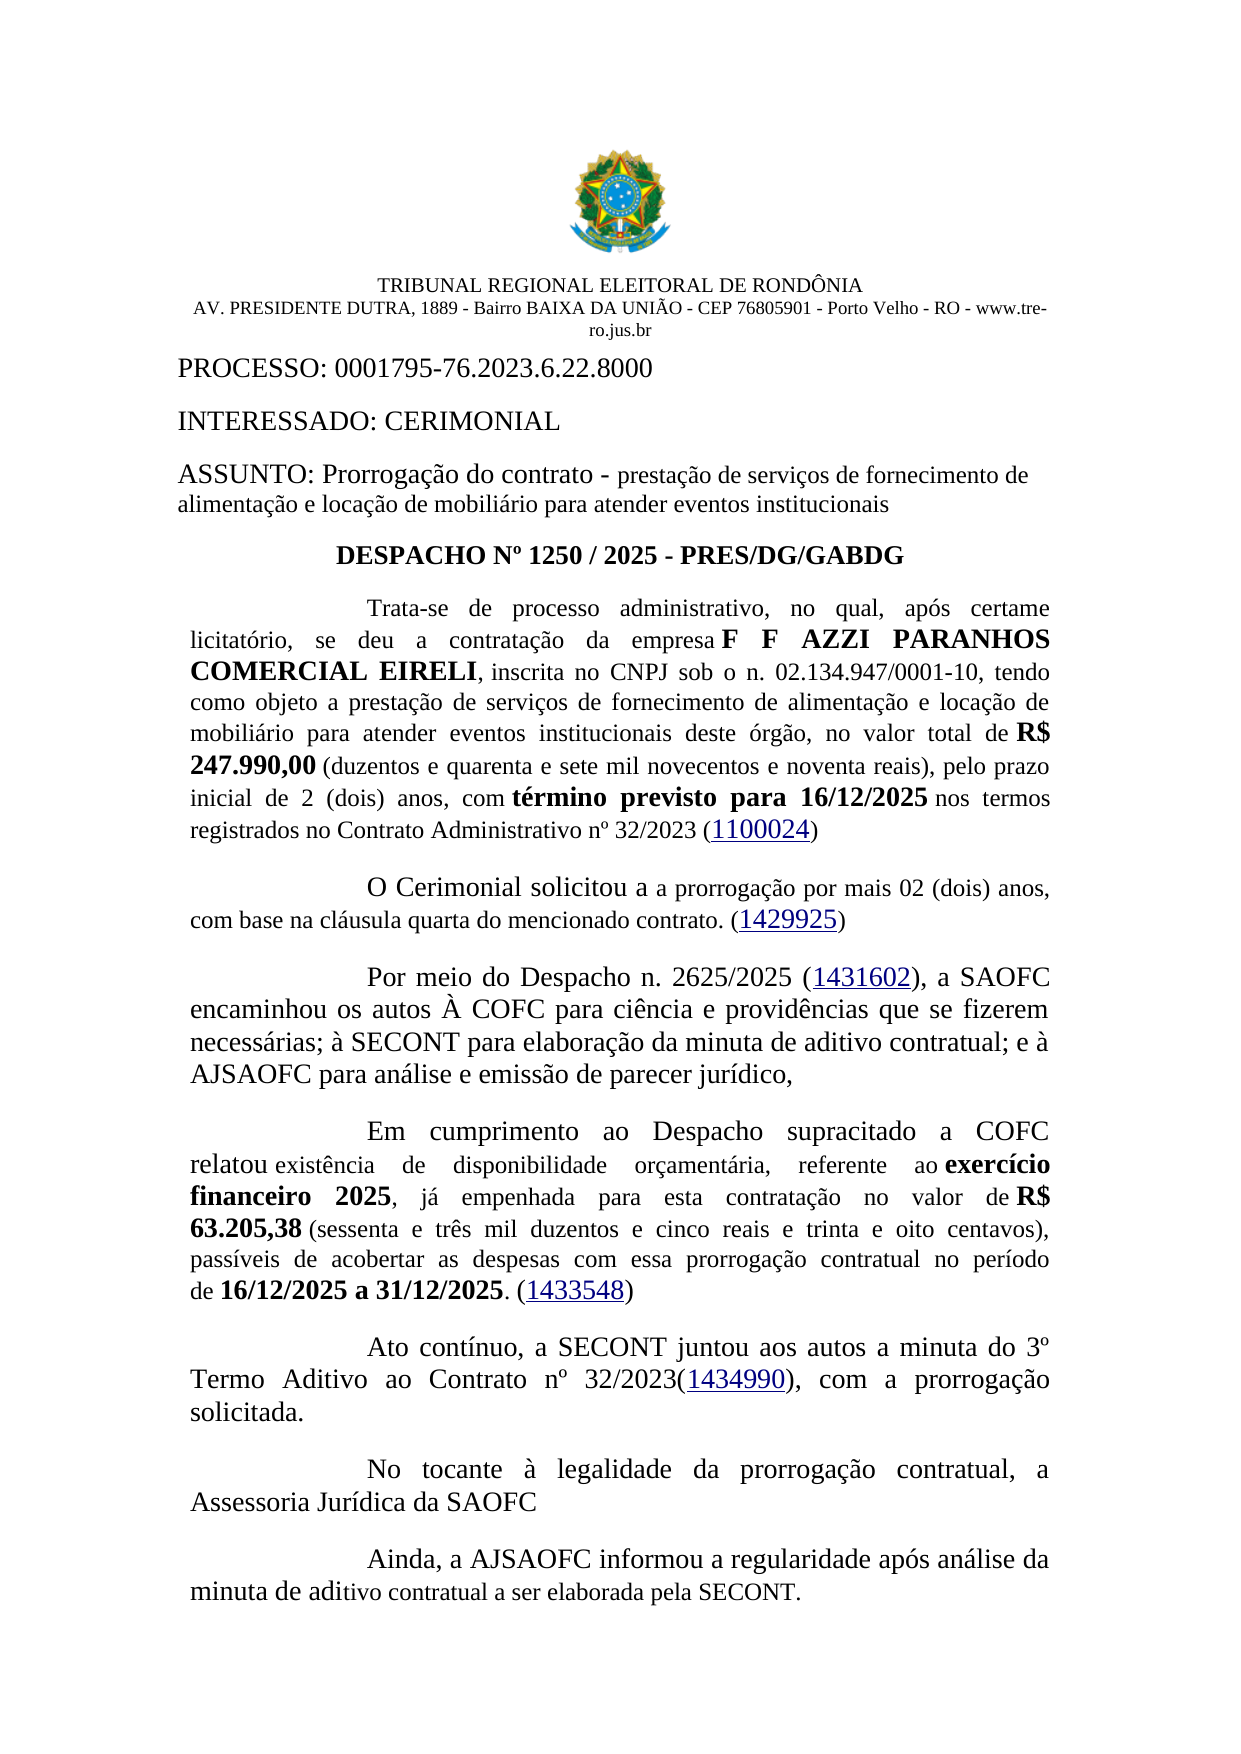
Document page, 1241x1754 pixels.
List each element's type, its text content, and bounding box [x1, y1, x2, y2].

text Ato contínuo, a SECONT juntou aos autos a minuta do 3º Termo Aditivo ao Contrato nº 32/2023(1434990), com a prorrogação solicitada. [190, 1330, 1051, 1427]
text PROCESSO: 0001795-76.2023.6.22.8000 [177, 351, 1063, 383]
text Em cumprimento ao Despacho supracitado a COFC relatou existência de disponibilidade orçamentária, referente ao exercício financeiro 2025, já empenhada para esta contratação no valor de R$ 63.205,38 (sessenta e três mil duzentos e cinco reais e trinta e oito centavos), passíveis de acobertar as despesas com essa prorrogação contratual no período de 16/12/2025 a 31/12/2025. (1433548) [190, 1114, 1051, 1305]
text Por meio do Despacho n. 2625/2025 (1431602), a SAOFC encaminhou os autos À COFC para ciência e providências que se fizerem necessárias; à SECONT para elaboração da minuta de aditivo contratual; e à AJSAOFC para análise e emissão de parecer jurídico, [190, 960, 1051, 1089]
text INTERESSADO: CERIMONIAL [177, 404, 1063, 436]
text Ainda, a AJSAOFC informou a regularidade após análise da minuta de aditivo contratual a ser elaborada pela SECONT. [190, 1542, 1051, 1607]
text AV. PRESIDENTE DUTRA, 1889 - Bairro BAIXA DA UNIÃO - CEP 76805901 - Porto Velho - RO - www.tre-ro.jus.br [177, 297, 1063, 340]
text Despacho Nº 1250 / 2025 - PRES/DG/GABDG [177, 539, 1063, 570]
text TRIBUNAL REGIONAL ELEITORAL DE RONDÔNIA [177, 273, 1063, 297]
text O Cerimonial solicitou a a prorrogação por mais 02 (dois) anos, com base na cláusula quarta do mencionado contrato. (1429925) [190, 870, 1051, 935]
text Trata-se de processo administrativo, no qual, após certame licitatório, se deu a contratação da empresa F F AZZI PARANHOS COMERCIAL EIRELI, inscrita no CNPJ sob o n. 02.134.947/0001-10, tendo como objeto a prestação de serviços de fornecimento de alimentação e locação de mobiliário para atender eventos institucionais deste órgão, no valor total de R$ 247.990,00 (duzentos e quarenta e sete mil novecentos e noventa reais), pelo prazo inicial de 2 (dois) anos, com término previsto para 16/12/2025 nos termos registrados no Contrato Administrativo nº 32/2023 (1100024) [190, 593, 1051, 845]
text No tocante à legalidade da prorrogação contratual, a Assessoria Jurídica da SAOFC [190, 1452, 1051, 1517]
text ASSUNTO: Prorrogação do contrato - prestação de serviços de fornecimento de alimentação e locação de mobiliário para atender eventos institucionais [177, 457, 1063, 518]
